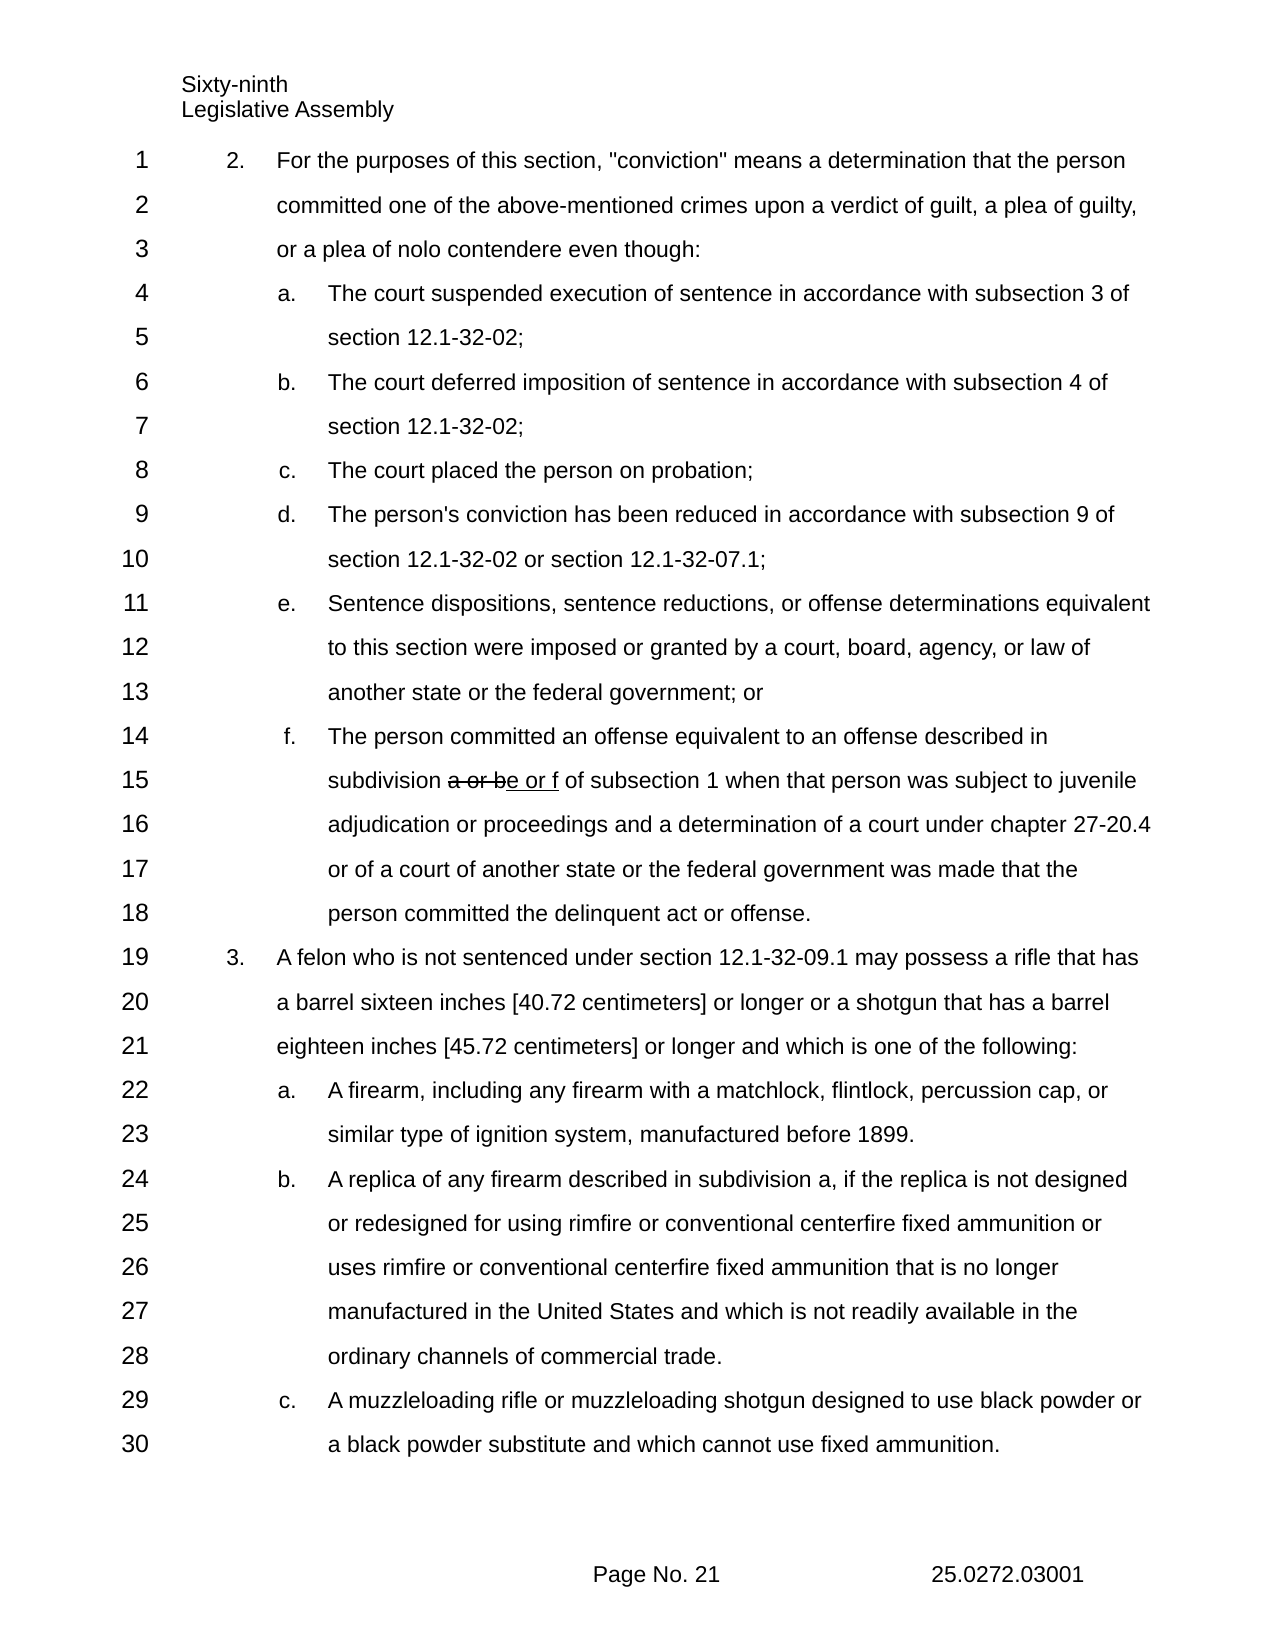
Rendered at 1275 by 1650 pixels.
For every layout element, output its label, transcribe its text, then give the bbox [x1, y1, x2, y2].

text b. A replica of any firearm described in subdivision a, if the replica is not designed or redesigned for using rimfire or conventional centerfire fixed ammunition or uses rimfire or conventional centerfire fixed ammunition that is no longer manufactured in the United States and which is not readily available in the ordinary channels of commercial trade. [181, 1152, 1154, 1373]
text a. The court suspended execution of sentence in accordance with subsection 3 of section 12.1‑32‑02; [181, 266, 1154, 355]
text b. The court deferred imposition of sentence in accordance with subsection 4 of section 12.1‑32‑02; [181, 355, 1154, 443]
text e. Sentence dispositions, sentence reductions, or offense determinations equivalent to this section were imposed or granted by a court, board, agency, or law of another state or the federal government; or [181, 576, 1154, 709]
text 3. A felon who is not sentenced under section 12.1‑32‑09.1 may possess a rifle that has a barrel sixteen inches [40.72 centimeters] or longer or a shotgun that has a barrel eighteen inches [45.72 centimeters] or longer and which is one of the following: [181, 930, 1154, 1063]
text a. A firearm, including any firearm with a matchlock, flintlock, percussion cap, or similar type of ignition system, manufactured before 1899. [181, 1063, 1154, 1152]
text f. The person committed an offense equivalent to an offense described in subdivision a or be or f of subsection 1 when that person was subject to juvenile adjudication or proceedings and a determination of a court under chapter 27‑20.4 or of a court of another state or the federal government was made that the person committed the delinquent act or offense. [181, 709, 1154, 930]
text c. The court placed the person on probation; [181, 443, 1154, 487]
text 2. For the purposes of this section, "conviction" means a determination that the person committed one of the above‑mentioned crimes upon a verdict of guilt, a plea of guilty, or a plea of nolo contendere even though: [181, 133, 1154, 266]
text c. A muzzleloading rifle or muzzleloading shotgun designed to use black powder or a black powder substitute and which cannot use fixed ammunition. [181, 1373, 1154, 1461]
text d. The person's conviction has been reduced in accordance with subsection 9 of section 12.1‑32‑02 or section 12.1‑32‑07.1; [181, 487, 1154, 576]
